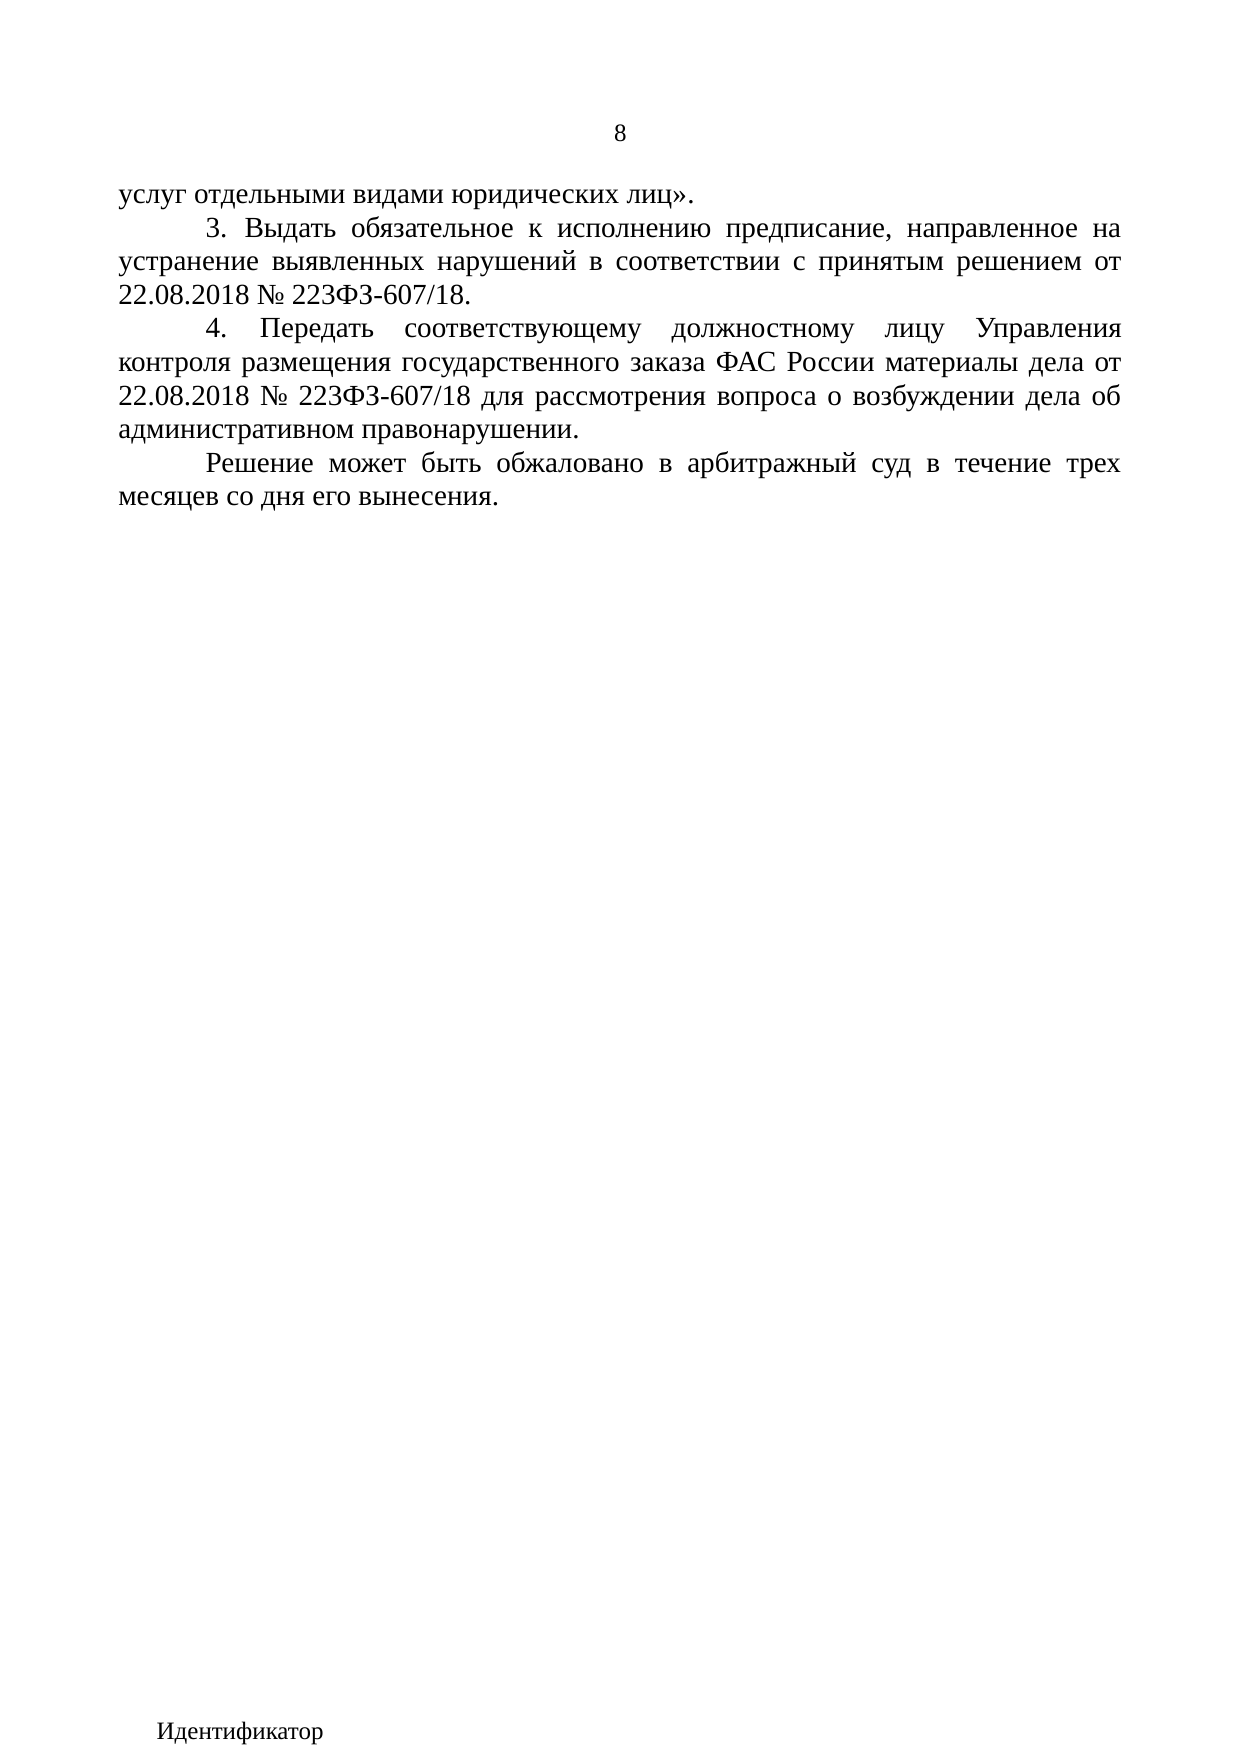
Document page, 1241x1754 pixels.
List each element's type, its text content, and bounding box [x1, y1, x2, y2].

list Выдать обязательное к исполнению предписание, направленное на устранение выявленных нарушений в соответствии с принятым решением от 22.08.2018 № 223ФЗ-607/18. [118, 210, 1122, 311]
list Передать соответствующему должностному лицу Управления контроля размещения государственного заказа ФАС России материалы дела от 22.08.2018 № 223ФЗ-607/18 для рассмотрения вопроса о возбуждении дела об административном правонарушении. [118, 311, 1122, 445]
list услуг отдельными видами юридических лиц». [118, 176, 1122, 210]
text Решение может быть обжаловано в арбитражный суд в течение трех месяцев со дня его вынесения. [118, 445, 1122, 512]
